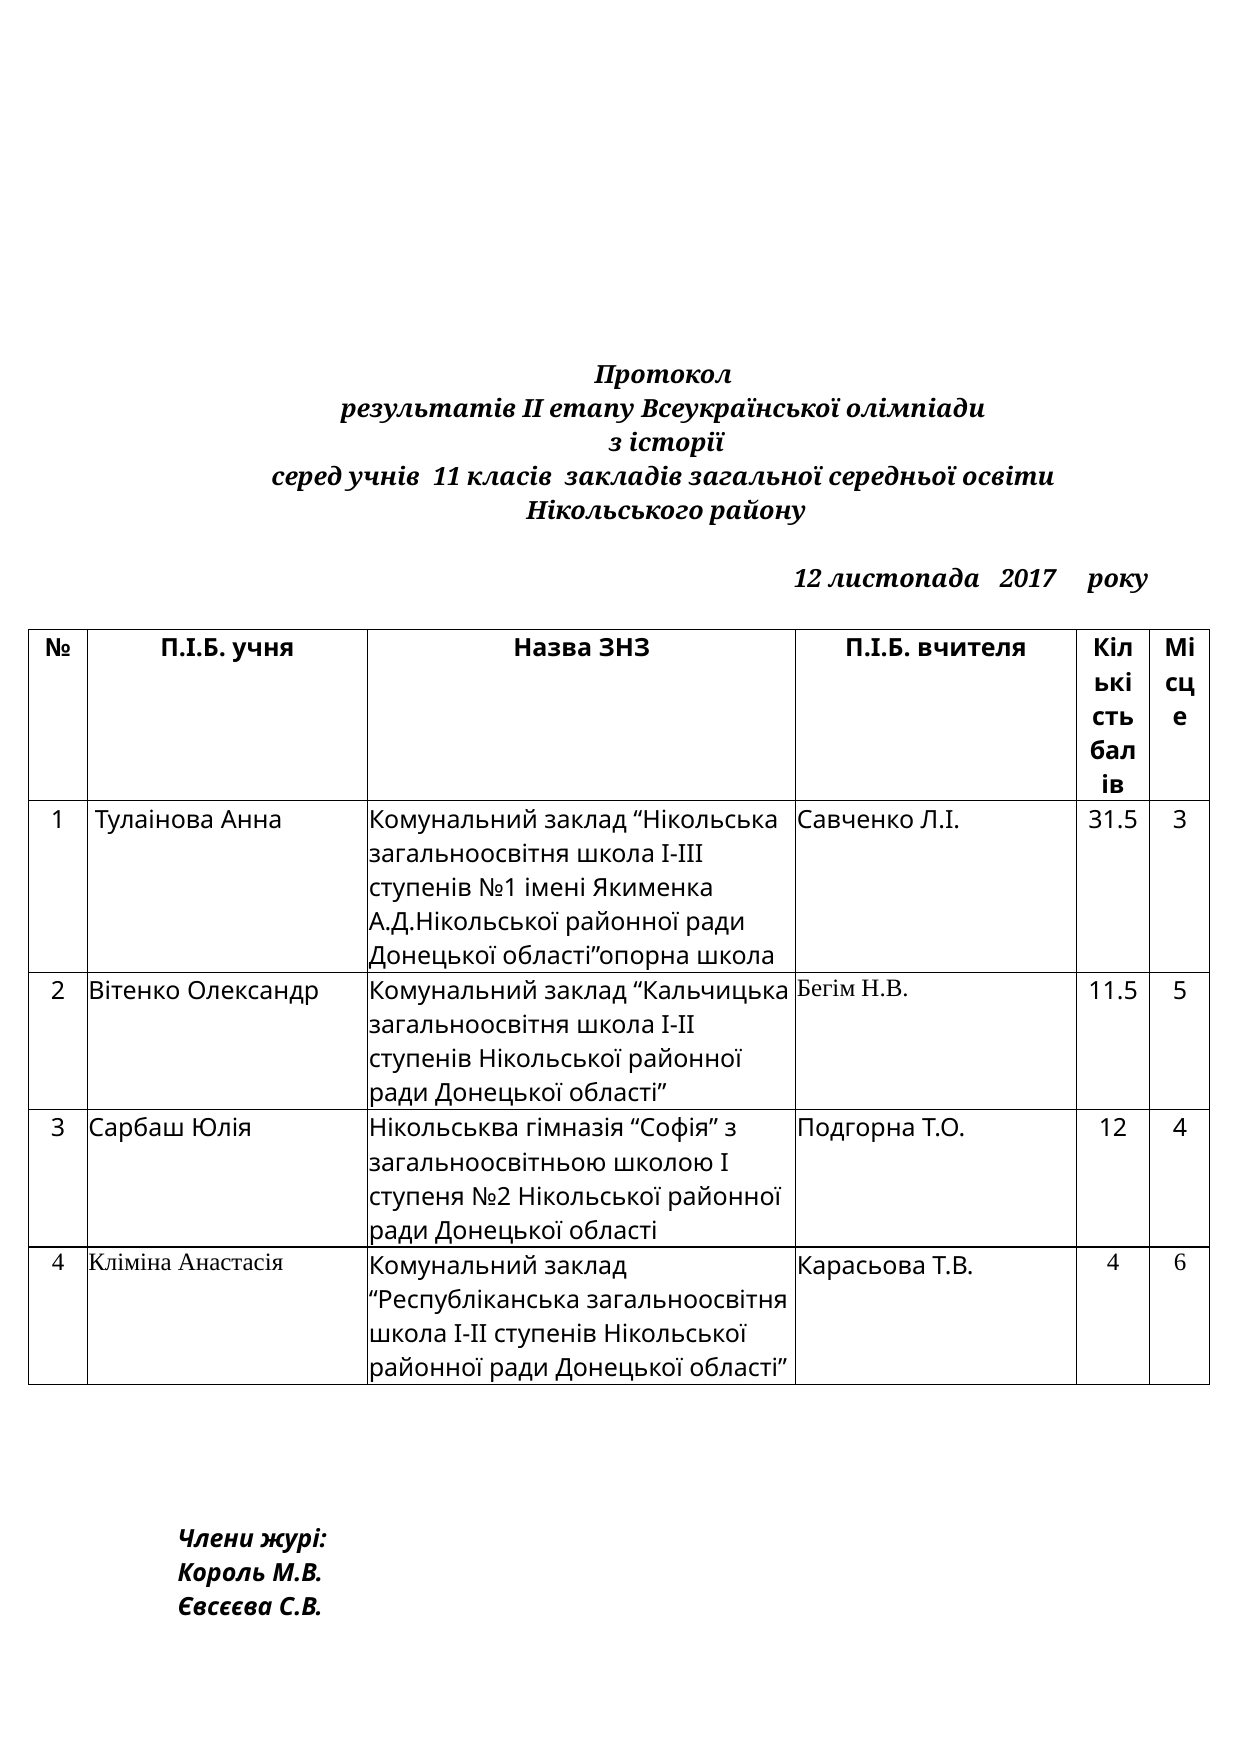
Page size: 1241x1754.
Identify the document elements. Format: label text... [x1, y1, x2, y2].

table_cell 3 [29, 1110, 87, 1246]
table_header П.І.Б. вчителя [796, 630, 1076, 800]
table_cell 5 [1150, 973, 1209, 1109]
text Король М.В. [177, 1555, 1152, 1589]
table_cell 4 [29, 1248, 87, 1384]
table_header П.І.Б. учня [88, 630, 367, 800]
text з історії [177, 425, 1152, 459]
table_cell Савченко Л.І. [796, 801, 1076, 972]
table_cell 1 [29, 801, 87, 972]
table_cell Сарбаш Юлія [88, 1110, 367, 1246]
table_cell Комунальний заклад “Кальчицька загальноосвітня школа І-ІІ ступенів Нікольської районної ради Донецької області” [368, 973, 795, 1109]
table_cell Кліміна Анастасія [88, 1248, 367, 1384]
table_header № [29, 630, 87, 800]
table_cell Вітенко Олександр [88, 973, 367, 1109]
text серед учнів 11 класів закладів загальної середньої освіти [177, 459, 1152, 493]
table_header Місце [1150, 630, 1209, 800]
table_cell Бегім Н.В. [796, 973, 1076, 1109]
text результатів ІІ етапу Всеукраїнської олімпіади [177, 391, 1152, 425]
table_cell 4 [1077, 1248, 1149, 1384]
table_cell 6 [1150, 1248, 1209, 1384]
text Нікольського району [177, 493, 1152, 527]
text 12 листопада 2017 року [177, 561, 1152, 595]
table_cell Комунальний заклад “Нікольська загальноосвітня школа І-ІІІ ступенів №1 імені Якименка А.Д.Нікольської районної ради Донецької області”опорна школа [368, 801, 795, 972]
table_cell 12 [1077, 1110, 1149, 1246]
text Члени журі: [177, 1521, 1152, 1555]
table_cell 2 [29, 973, 87, 1109]
table_cell 3 [1150, 801, 1209, 972]
table_header Кількість балів [1077, 630, 1149, 800]
text Євсєєва С.В. [177, 1589, 1152, 1623]
table_cell Тулаінова Анна [88, 801, 367, 972]
table_cell Карасьова Т.В. [796, 1248, 1076, 1384]
text Протокол [177, 357, 1152, 391]
table_cell 11,5 [1077, 973, 1149, 1109]
table_cell 4 [1150, 1110, 1209, 1246]
table_cell Нікольськва гімназія “Софія” з загальноосвітньою школою І ступеня №2 Нікольської районної ради Донецької області [368, 1110, 795, 1246]
table_cell Комунальний заклад “Республіканська загальноосвітня школа І-ІІ ступенів Нікольської районної ради Донецької області” [368, 1248, 795, 1384]
table_cell Подгорна Т.О. [796, 1110, 1076, 1246]
table_cell 31,5 [1077, 801, 1149, 972]
table_header Назва ЗНЗ [368, 630, 795, 800]
